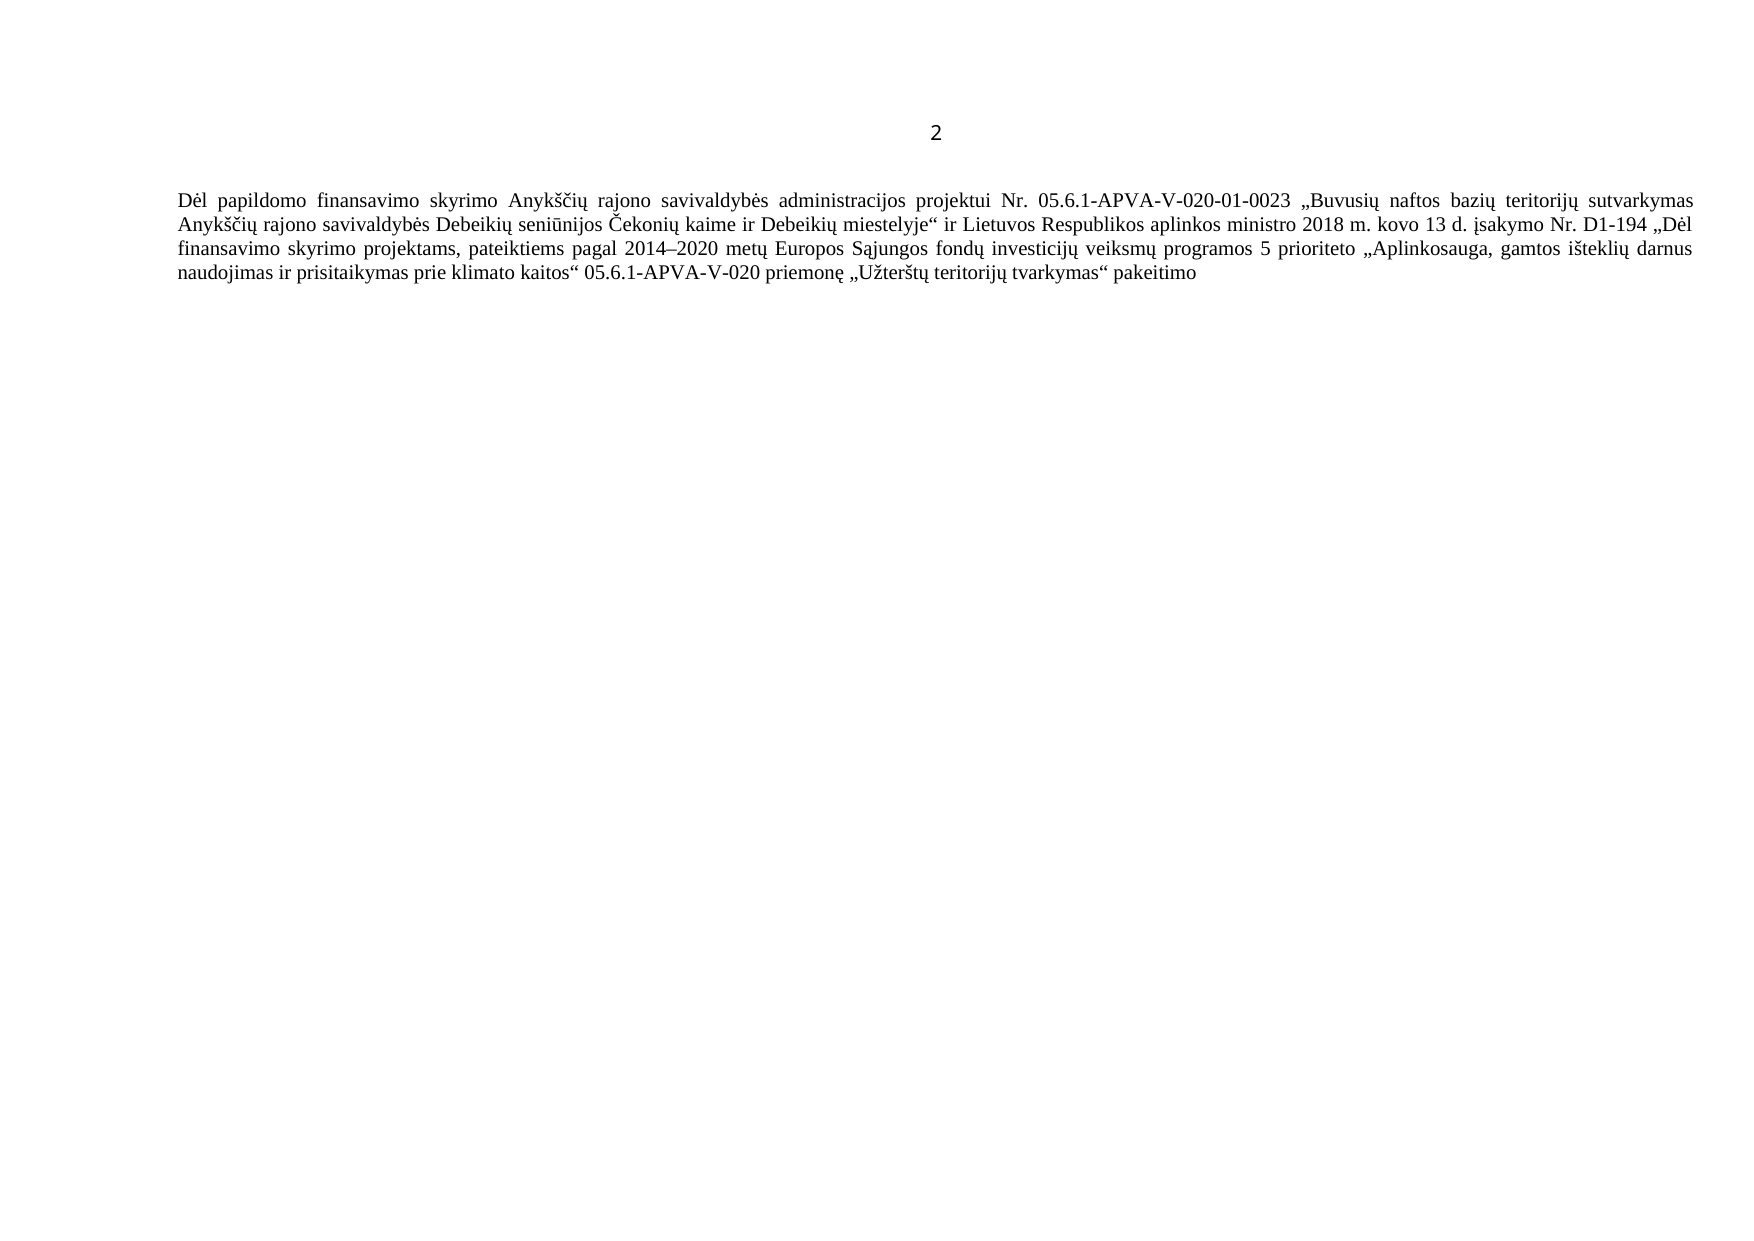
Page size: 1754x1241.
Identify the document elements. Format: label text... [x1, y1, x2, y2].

text Dėl papildomo finansavimo skyrimo Anykščių rajono savivaldybės administracijos projektui Nr. 05.6.1-APVA-V-020-01-0023 „Buvusių naftos bazių teritorijų sutvarkymas Anykščių rajono savivaldybės Debeikių seniūnijos Čekonių kaime ir Debeikių miestelyje“ ir Lietuvos Respublikos aplinkos ministro 2018 m. kovo 13 d. įsakymo Nr. D1-194 „Dėl finansavimo skyrimo projektams, pateiktiems pagal 2014–2020 metų Europos Sąjungos fondų investicijų veiksmų programos 5 prioriteto „Aplinkosauga, gamtos išteklių darnus naudojimas ir prisitaikymas prie klimato kaitos“ 05.6.1-APVA-V-020 priemonę „Užterštų teritorijų tvarkymas“ pakeitimo [177, 188, 1695, 284]
